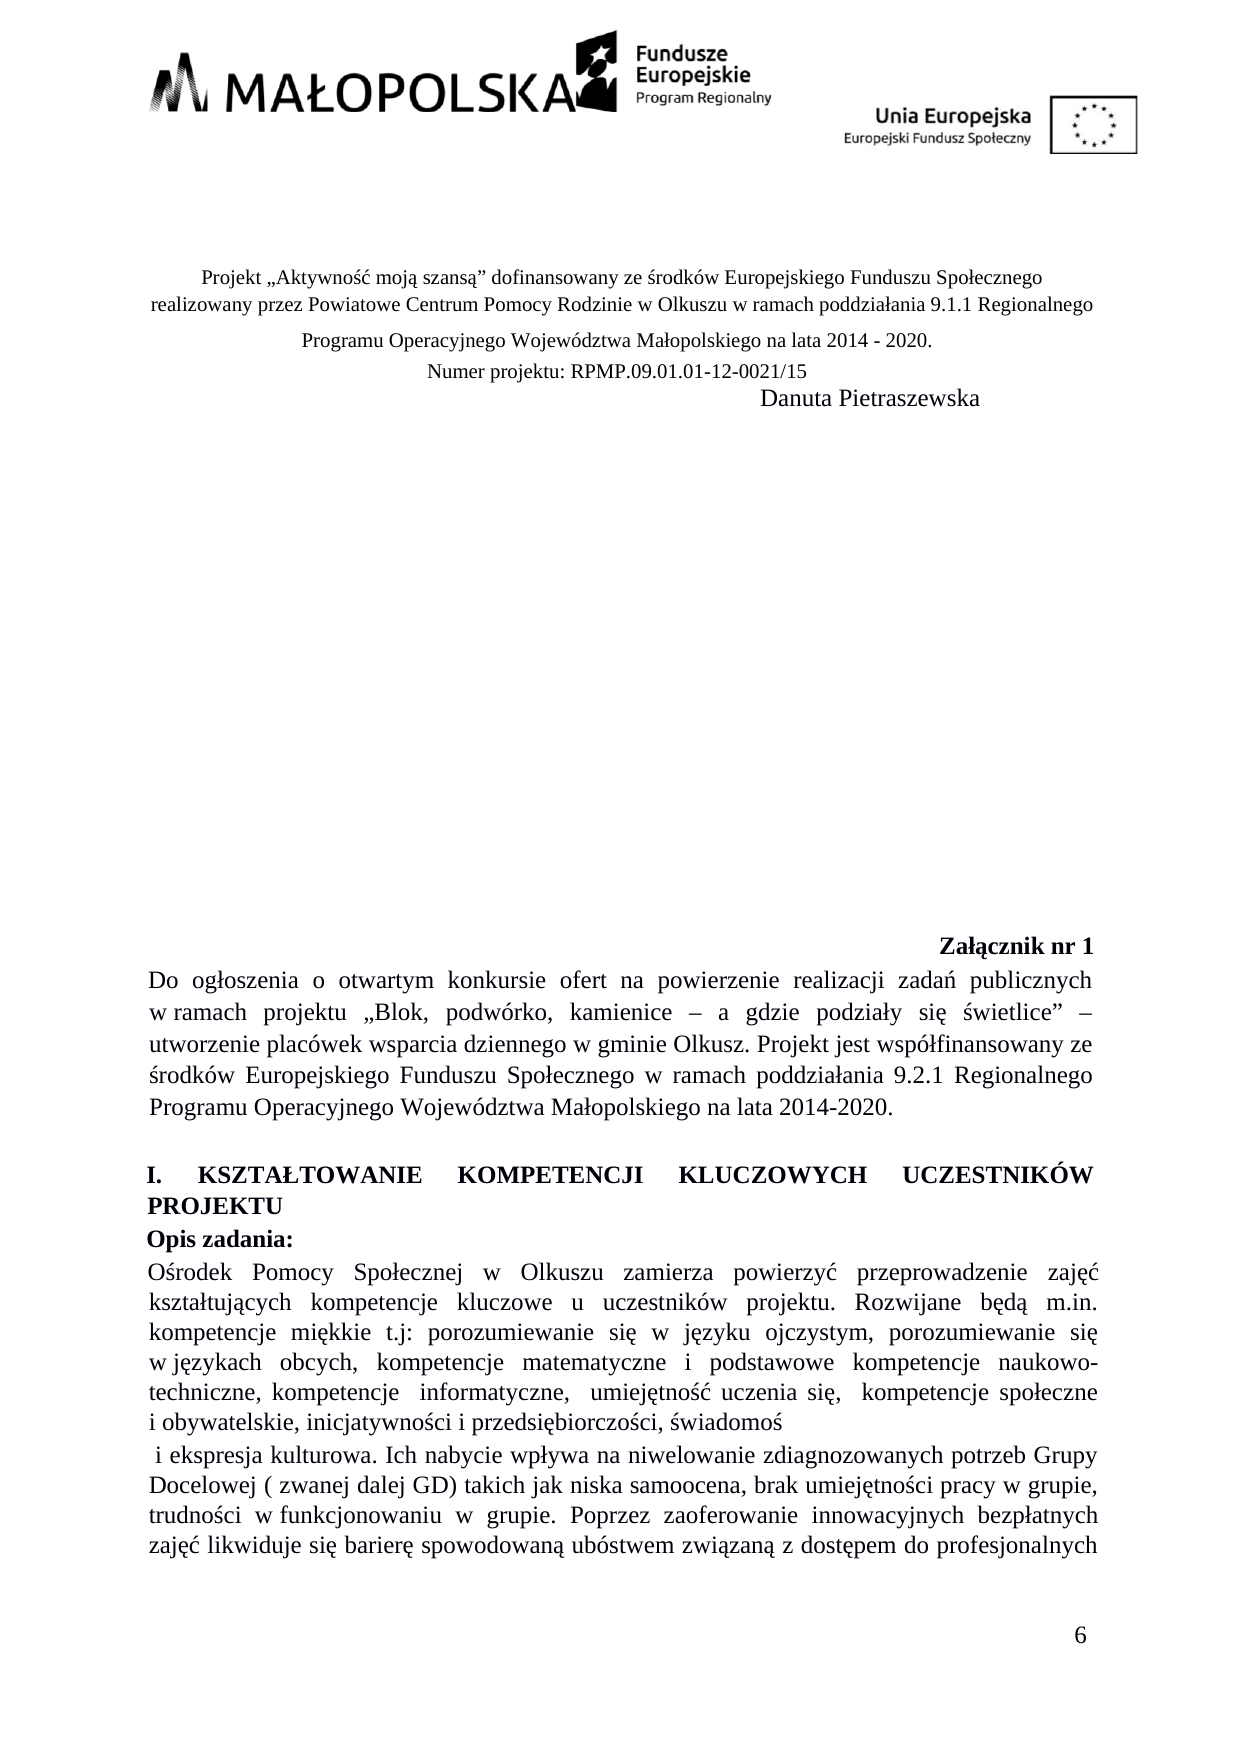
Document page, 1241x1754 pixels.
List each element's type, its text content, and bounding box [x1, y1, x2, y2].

text I. KSZTAŁTOWANIE KOMPETENCJI KLUCZOWYCH UCZESTNIKÓW PROJEKTU [146, 1159, 1094, 1219]
picture [147, 29, 772, 112]
text Opis zadania: [146, 1224, 1094, 1253]
picture [844, 95, 1138, 154]
text Załącznik nr 1 [147, 931, 1094, 959]
text Do ogłoszenia o otwartym konkursie ofert na powierzenie realizacji zadań publicznych w ramach projektu „Blok, podwórko, kamienice – a gdzie podziały się świetlice” – utworzenie placówek wsparcia dziennego w gminie Olkusz. Projekt jest współfinansowany ze środków Europejskiego Funduszu Społecznego w ramach poddziałania 9.2.1 Regionalnego Programu Operacyjnego Województwa Małopolskiego na lata 2014-2020. [148, 965, 1093, 1121]
text i ekspresja kulturowa. Ich nabycie wpływa na niwelowanie zdiagnozowanych potrzeb Grupy Docelowej ( zwanej dalej GD) takich jak niska samoocena, brak umiejętności pracy w grupie, trudności w funkcjonowaniu w grupie. Poprzez zaoferowanie innowacyjnych bezpłatnych zajęć likwiduje się barierę spowodowaną ubóstwem związaną z dostępem do profesjonalnych [147, 1440, 1099, 1559]
text Danuta Pietraszewska [147, 383, 1093, 412]
text Ośrodek Pomocy Społecznej w Olkuszu zamierza powierzyć przeprowadzenie zajęć kształtujących kompetencje kluczowe u uczestników projektu. Rozwijane będą m.in. kompetencje miękkie t.j: porozumiewanie się w języku ojczystym, porozumiewanie się w językach obcych, kompetencje matematyczne i podstawowe kompetencje naukowo-techniczne, kompetencje informatyczne, umiejętność uczenia się, kompetencje społeczne i obywatelskie, inicjatywności i przedsiębiorczości, świadomoś [147, 1257, 1099, 1436]
